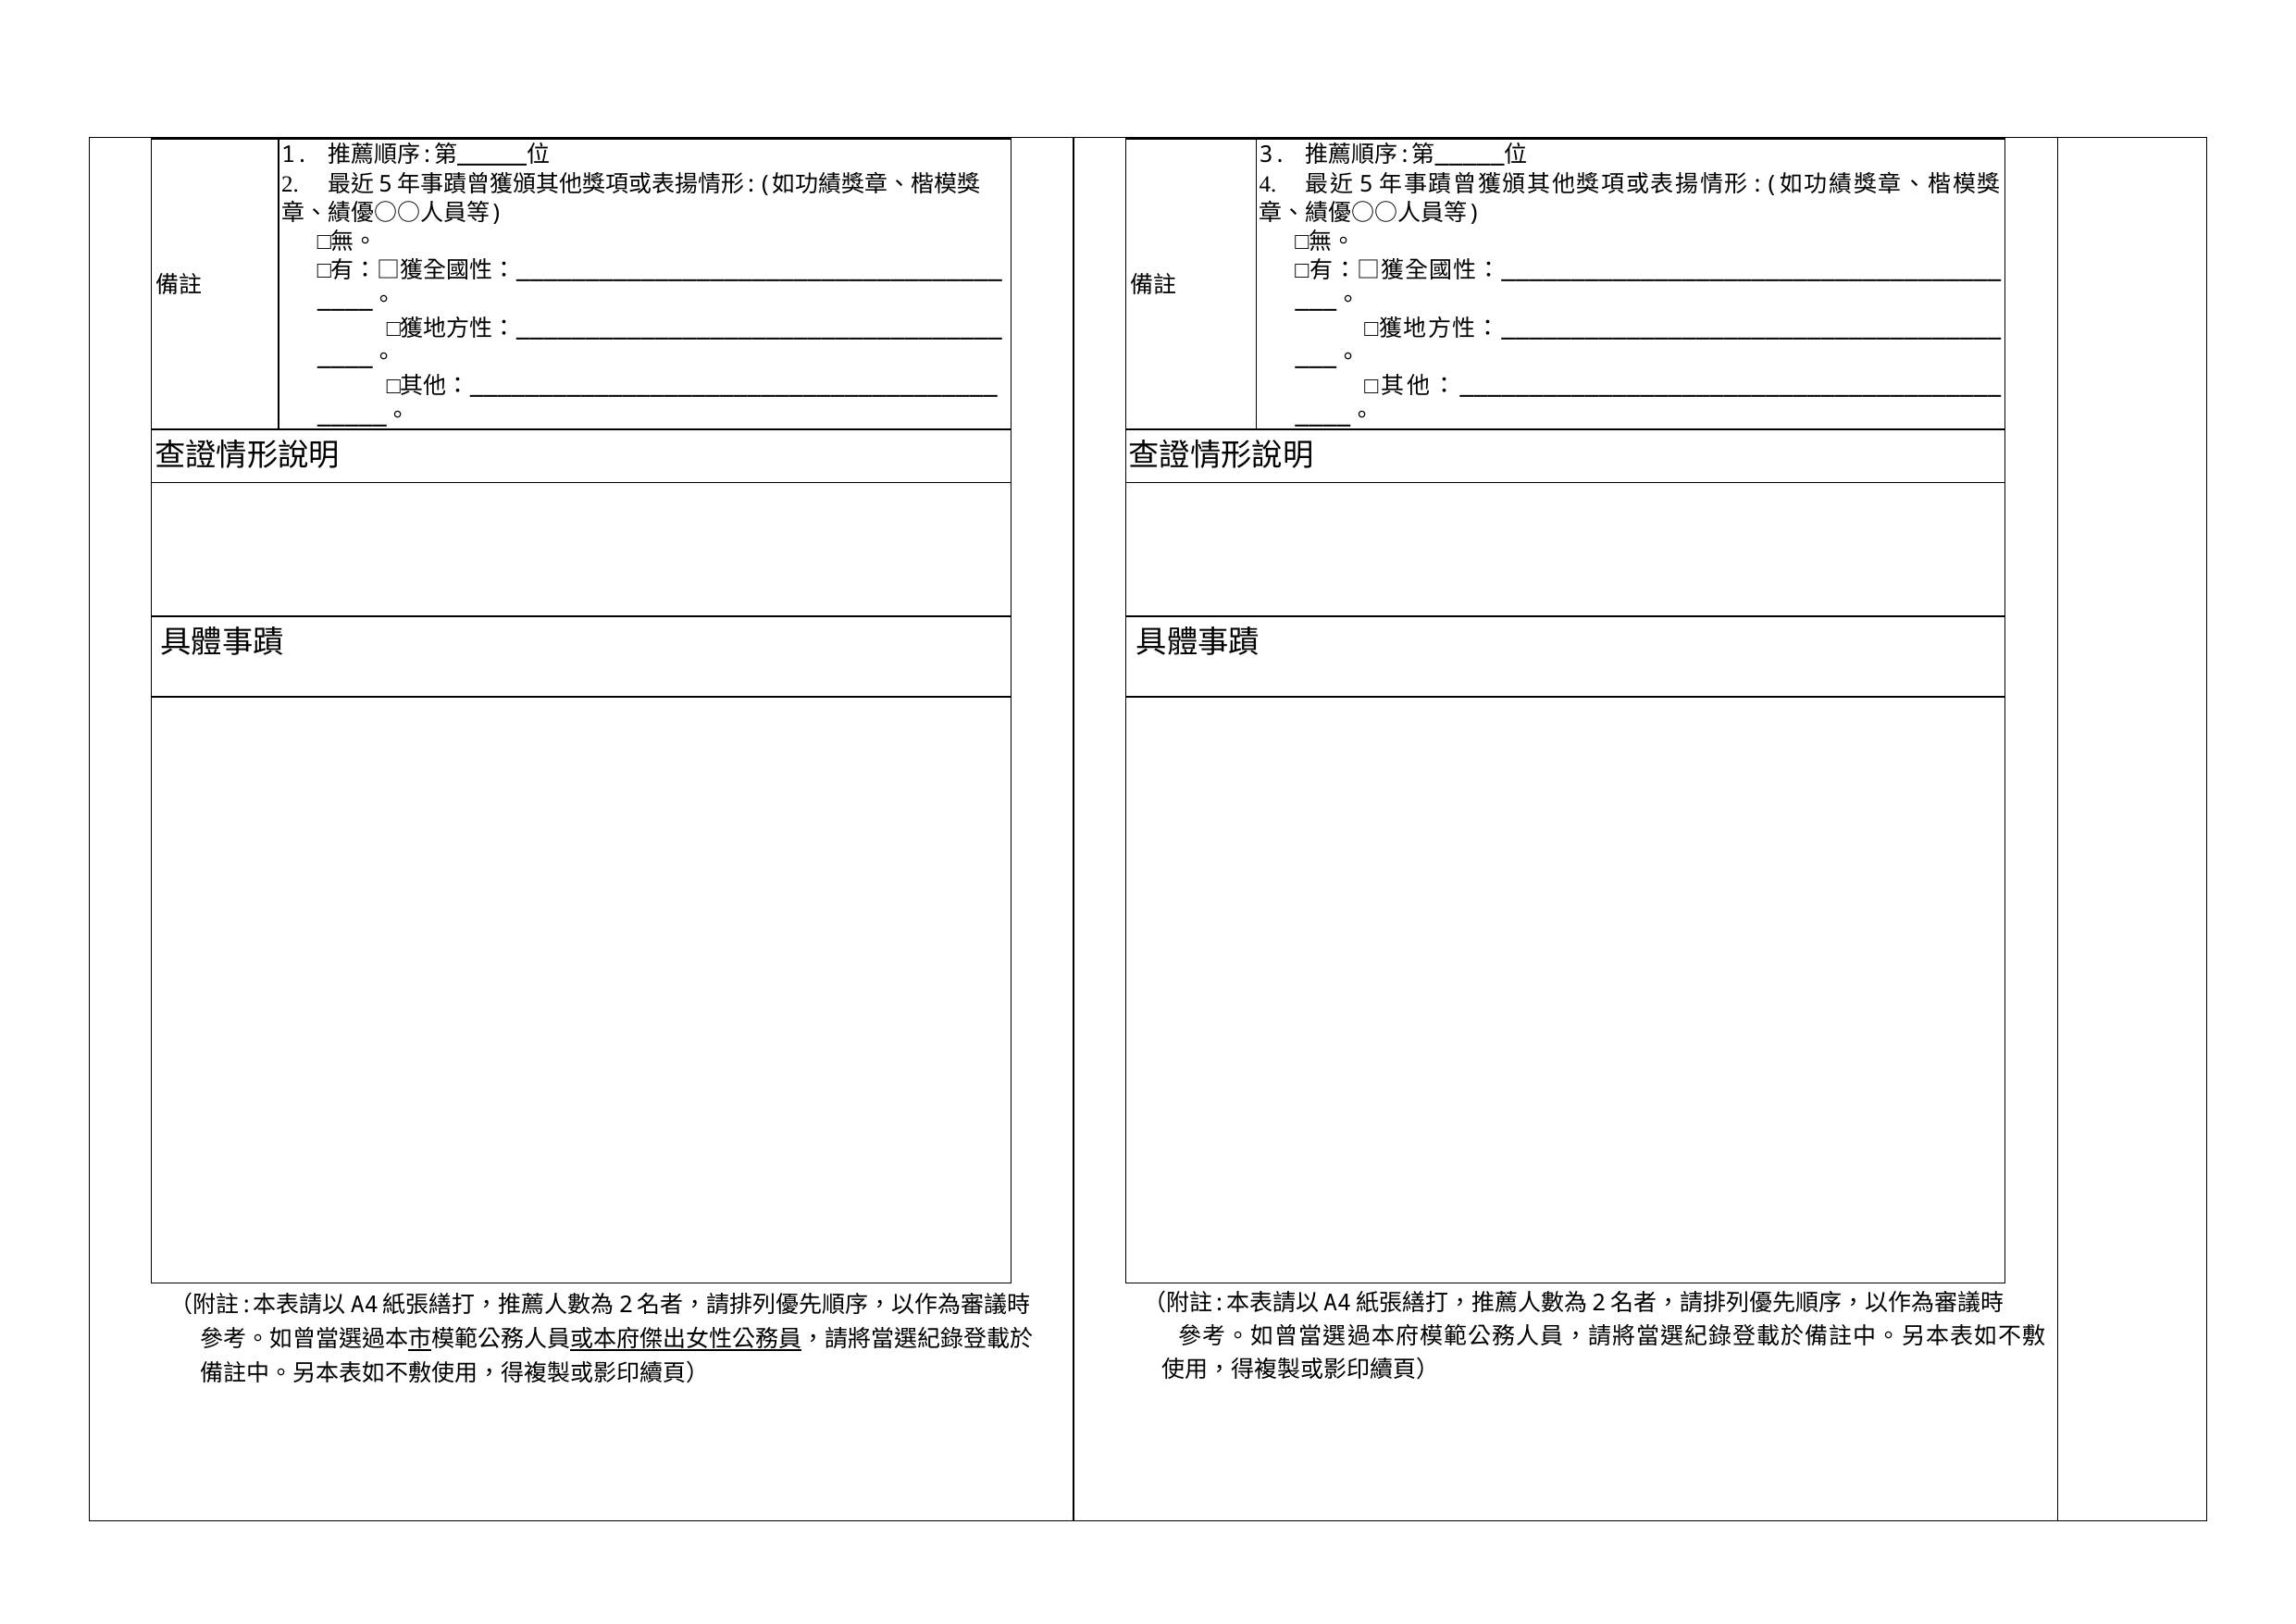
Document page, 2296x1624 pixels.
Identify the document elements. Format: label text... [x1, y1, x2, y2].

table_cell [1126, 698, 2004, 1283]
table_cell 附表一 （附註:本表請以A4紙張繕打，推薦人數為2名者，請排列優先順序，以作為審議時 參考。如曾當選過本市模範公務人員或本府傑出女性公務員，請將當選紀錄登載於 備註中。另本表如不敷使用，得複製或影印續頁） 附表二 姓名： 現職： 事蹟簡介： ○○○○○○○○○○○○○○○○○○○○○○○○○○○○ ○○○○○○○○○○○○○○○○○○○○○○○○○○○○ ○○○○○○○○○○○○○○○○○○○○○○○○○○○○ ○○○○○○○○○○○○○○○○○○○○○○○○○○○○ ○○○○○○○○○○○○○○○○○○○○○○○○○○○○ ○○○○○○○○○○○○○○○○○○○○○○。 ○○○○○○○○○○○○○○○○○○○○○○○○○○○○ ○○○○○○○○○○○○○○○○○○○○○○○○○○○○ ○○○○○○○○○○○○○○○○○○○○○○○○○○○○ ○○○○○○○○○○○○○○○○○○○○○○○○○○○○ ○○○○○○○○○○○○○○○○○○○○○。 （附註：事蹟簡介請以A4紙張繕打，分2點扼述主要事蹟，字數以300字為限。） [90, 138, 1073, 1520]
table_cell [152, 698, 1011, 1283]
table_cell 備註 [1126, 140, 1256, 428]
table_cell 附表一 （附註:本表請以A4紙張繕打，推薦人數為2名者，請排列優先順序，以作為審議時 參考。如曾當選過本府模範公務人員，請將當選紀錄登載於備註中。另本表如不敷 使用，得複製或影印續頁） 附表二 姓名： 現職： 事蹟簡介： ○○○○○○○○○○○○○○○○○○○○○○○○○○○○ ○○○○○○○○○○○○○○○○○○○○○○○○○○○○ ○○○○○○○○○○○○○○○○○○○○○○○○○○○○ ○○○○○○○○○○○○○○○○○○○○○○○○○○○○ ○○○○○○○○○○○○○○○○○○○○○○○○○○○○ ○○○○○○○○○○○○○○○○○○○○○。 ○○○○○○○○○○○○○○○○○○○○○○○○○○○○ ○○○○○○○○○○○○○○○○○○○○○○○○○○○○ ○○○○○○○○○○○○○○○○○○○○○○○○○○○○ ○○○○○○○○○○○○○○○○○○○○○○○○○○○○ ○○○○○○○○○○○○○○○○○○○○○○。 （附註：事蹟簡介請以A4紙張繕打，分2點扼述主要事蹟，字數以300字為限。） [1074, 138, 2057, 1520]
table_cell [2058, 138, 2206, 1520]
table_cell 推薦順序:第_____位 最近5年事蹟曾獲頒其他獎項或表揚情形:(如功績獎章、楷模獎章、績優○○人員等) □無。 □有：□獲全國性：_______________________________________。 □獲地方性：__________________­__________­___________。 □其他：____________________________________­_______。 [279, 140, 1011, 428]
table_cell [152, 483, 1011, 615]
table_cell [1126, 483, 2004, 615]
table_cell 具體事蹟 [1126, 617, 2004, 696]
table_cell 推薦順序:第_____位 最近5年事蹟曾獲頒其他獎項或表揚情形:(如功績獎章、楷模獎章、績優○○人員等) □無。 □有：□獲全國性：_______________________________________。 □獲地方性：__________________­__________­___________。 □其他：____________________________________­_______。 [1257, 140, 2004, 428]
table_cell 具體事蹟 [152, 617, 1011, 696]
table_cell 查證情形說明 [1126, 430, 2004, 482]
table_cell 備註 [152, 140, 278, 428]
table_cell 查證情形說明 [152, 430, 1011, 482]
